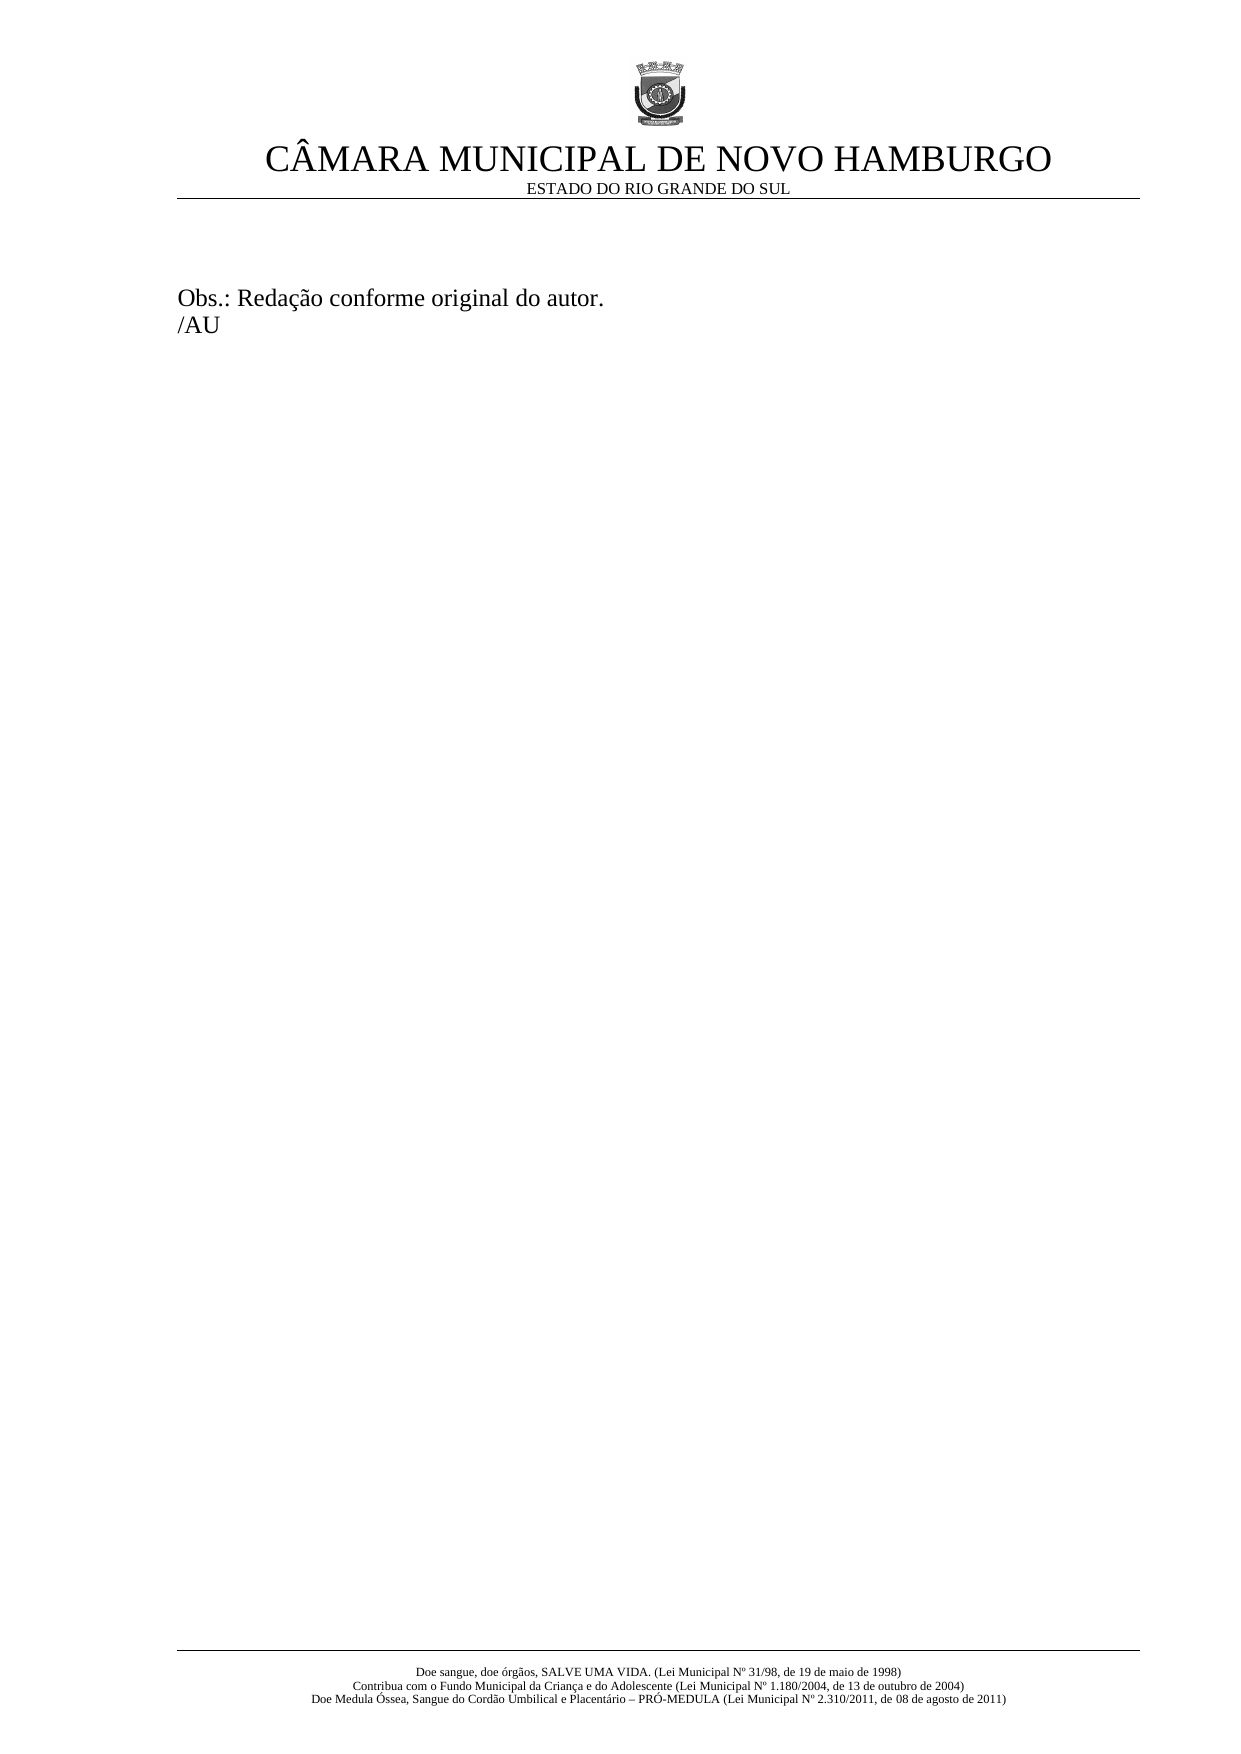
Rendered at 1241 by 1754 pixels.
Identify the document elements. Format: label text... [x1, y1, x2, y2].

text /AU [177, 311, 1140, 339]
text Obs.: Redação conforme original do autor. [177, 284, 1140, 311]
